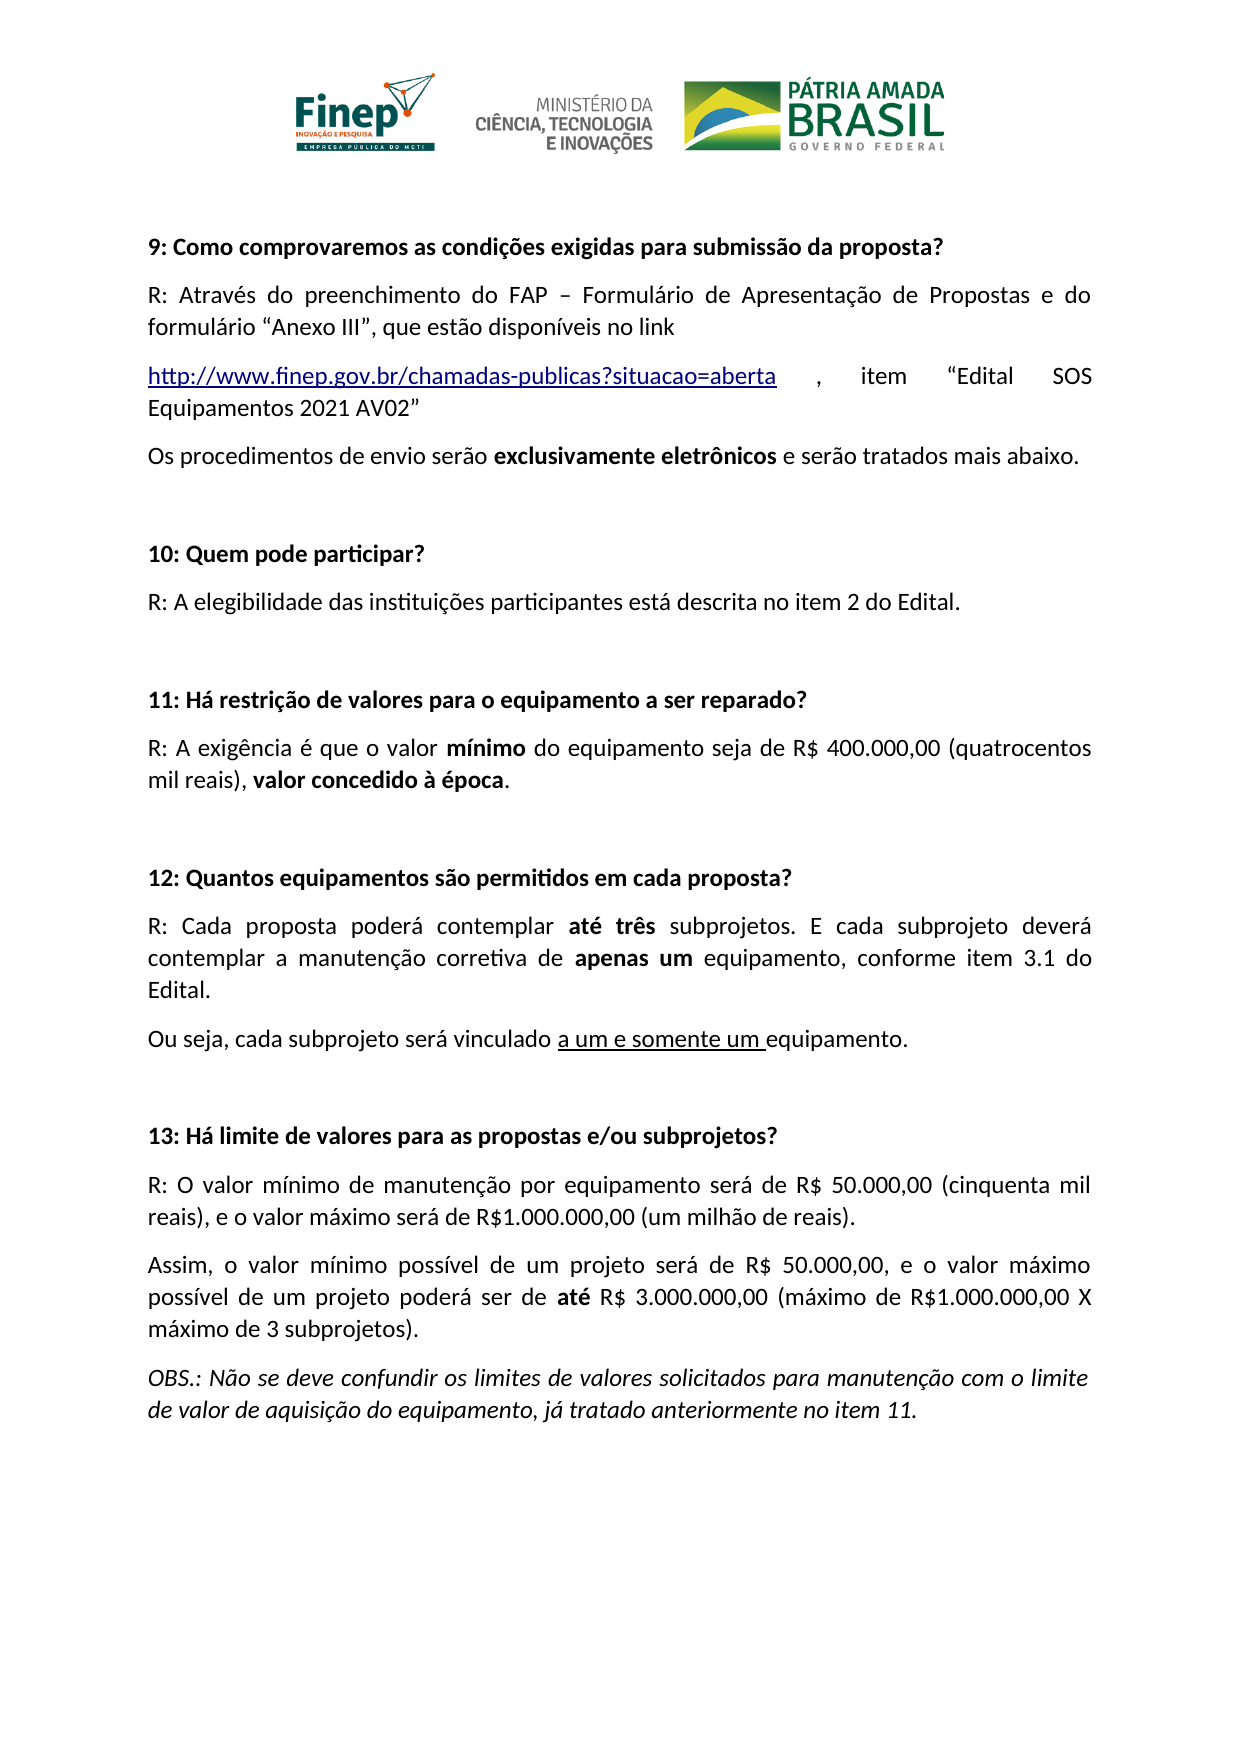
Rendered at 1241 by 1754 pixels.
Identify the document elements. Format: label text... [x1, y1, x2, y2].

text R: Através do preenchimento do FAP – Formulário de Apresentação de Propostas e do formulário “Anexo III”, que estão disponíveis no link [148, 279, 1092, 342]
text Os procedimentos de envio serão exclusivamente eletrônicos e serão tratados mais abaixo. [148, 441, 1092, 471]
text R: Cada proposta poderá contemplar até três subprojetos. E cada subprojeto deverá contemplar a manutenção corretiva de apenas um equipamento, conforme item 3.1 do Edital. [148, 910, 1092, 1005]
text 13: Há limite de valores para as propostas e/ou subprojetos? [148, 1120, 1092, 1151]
text 12: Quantos equipamentos são permitidos em cada proposta? [148, 862, 1092, 892]
text R: A elegibilidade das instituições participantes está descrita no item 2 do Edital. [148, 586, 1092, 617]
text http://www.finep.gov.br/chamadas-publicas?situacao=aberta , item “Edital SOS Equipamentos 2021 AV02” [148, 360, 1092, 422]
text 11: Há restrição de valores para o equipamento a ser reparado? [148, 684, 1092, 714]
text R: A exigência é que o valor mínimo do equipamento seja de R$ 400.000,00 (quatrocentos mil reais), valor concedido à época. [148, 732, 1092, 795]
text 10: Quem pode participar? [148, 538, 1092, 568]
text OBS.: Não se deve confundir os limites de valores solicitados para manutenção com o limite de valor de aquisição do equipamento, já tratado anteriormente no item 11. [148, 1362, 1092, 1424]
text R: O valor mínimo de manutenção por equipamento será de R$ 50.000,00 (cinquenta mil reais), e o valor máximo será de R$1.000.000,00 (um milhão de reais). [148, 1169, 1092, 1231]
text Ou seja, cada subprojeto será vinculado a um e somente um equipamento. [148, 1023, 1092, 1053]
text Assim, o valor mínimo possível de um projeto será de R$ 50.000,00, e o valor máximo possível de um projeto poderá ser de até R$ 3.000.000,00 (máximo de R$1.000.000,00 X máximo de 3 subprojetos). [148, 1249, 1092, 1344]
text 9: Como comprovaremos as condições exigidas para submissão da proposta? [148, 231, 1092, 261]
